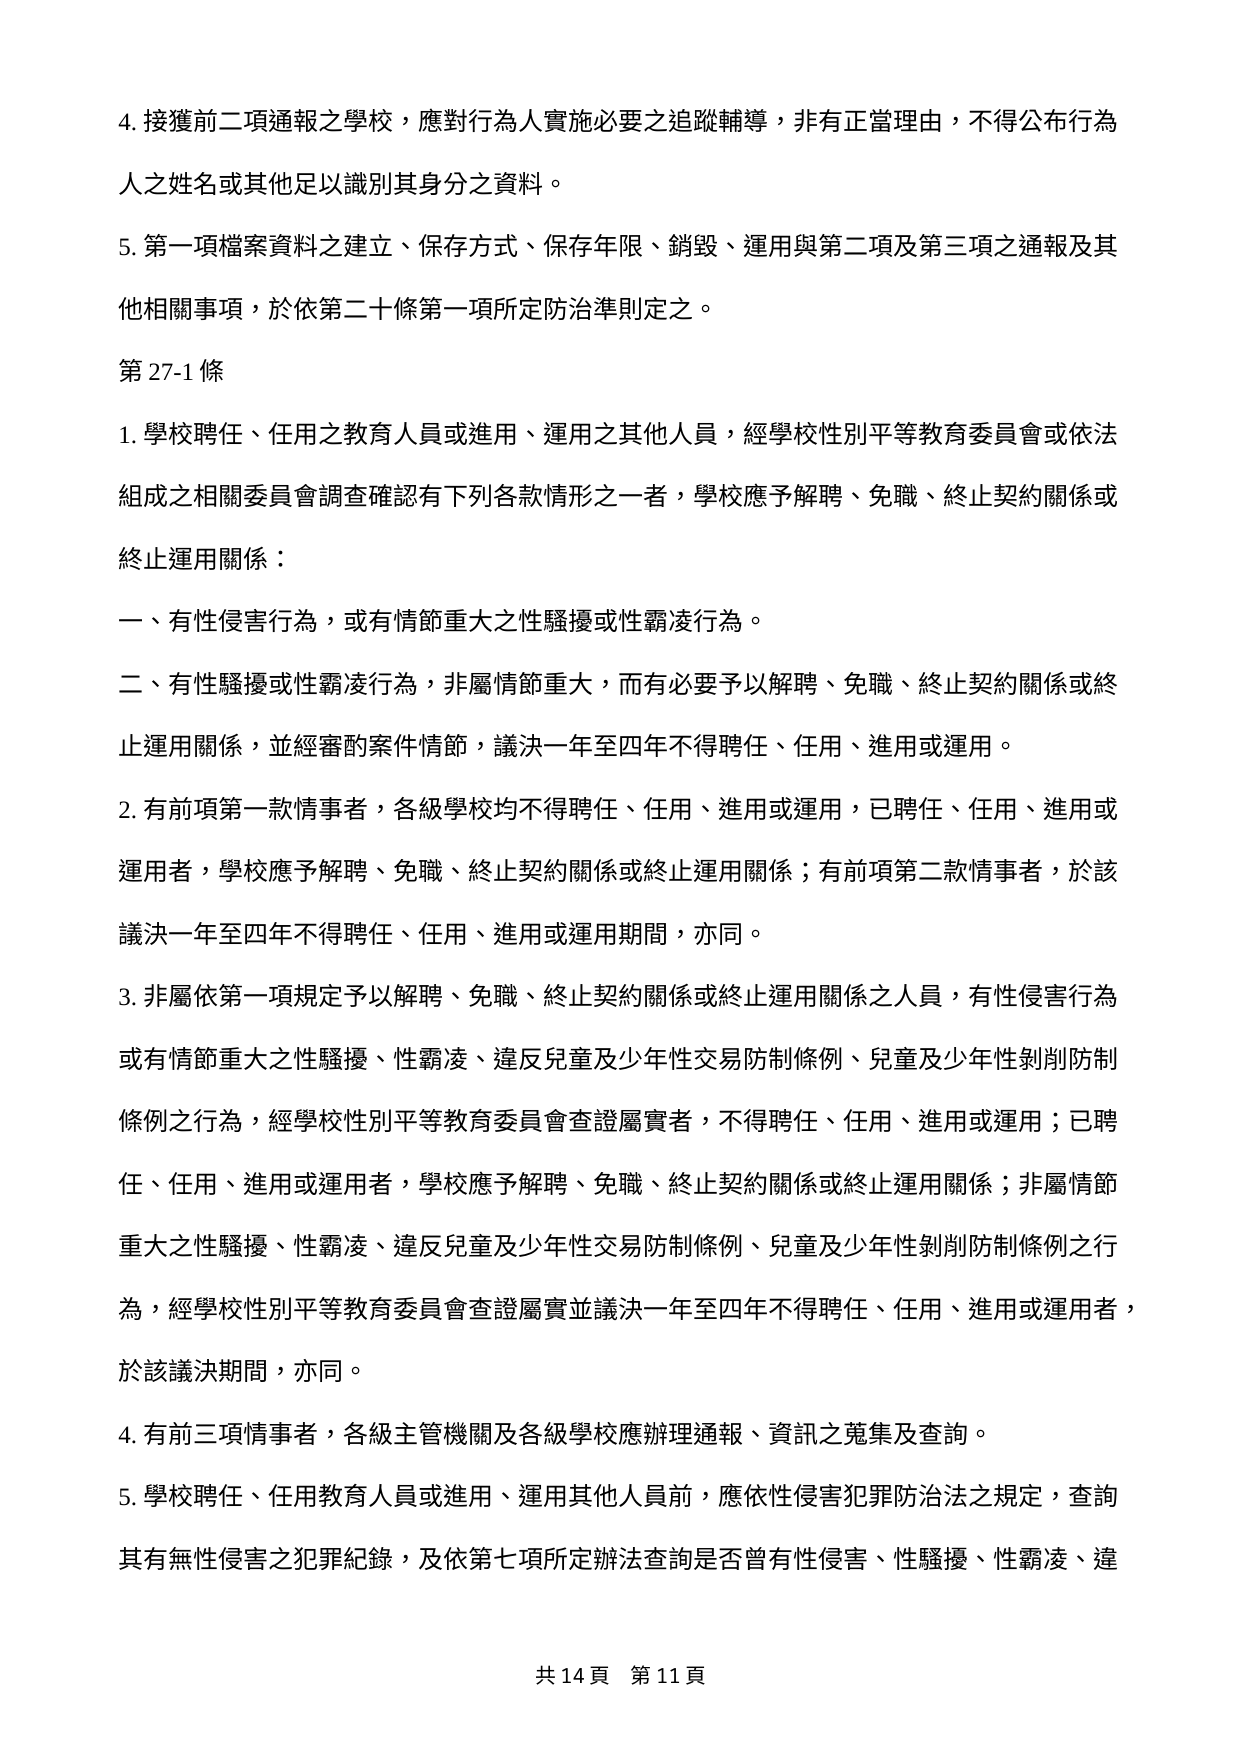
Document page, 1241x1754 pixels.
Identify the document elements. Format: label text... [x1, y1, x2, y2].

text 5. 學校聘任、任用教育人員或進用、運用其他人員前，應依性侵害犯罪防治法之規定，查詢其有無性侵害之犯罪紀錄，及依第七項所定辦法查詢是否曾有性侵害、性騷擾、性霸凌、違 [118, 1453, 1122, 1578]
text 3. 非屬依第一項規定予以解聘、免職、終止契約關係或終止運用關係之人員，有性侵害行為或有情節重大之性騷擾、性霸凌、違反兒童及少年性交易防制條例、兒童及少年性剝削防制條例之行為，經學校性別平等教育委員會查證屬實者，不得聘任、任用、進用或運用；已聘任、任用、進用或運用者，學校應予解聘、免職、終止契約關係或終止運用關係；非屬情節重大之性騷擾、性霸凌、違反兒童及少年性交易防制條例、兒童及少年性剝削防制條例之行為，經學校性別平等教育委員會查證屬實並議決一年至四年不得聘任、任用、進用或運用者，於該議決期間，亦同。 [118, 953, 1122, 1391]
text 第27-1條 [118, 328, 1122, 391]
text 2. 有前項第一款情事者，各級學校均不得聘任、任用、進用或運用，已聘任、任用、進用或運用者，學校應予解聘、免職、終止契約關係或終止運用關係；有前項第二款情事者，於該議決一年至四年不得聘任、任用、進用或運用期間，亦同。 [118, 766, 1122, 953]
text 5. 第一項檔案資料之建立、保存方式、保存年限、銷毀、運用與第二項及第三項之通報及其他相關事項，於依第二十條第一項所定防治準則定之。 [118, 203, 1122, 328]
text 1. 學校聘任、任用之教育人員或進用、運用之其他人員，經學校性別平等教育委員會或依法組成之相關委員會調查確認有下列各款情形之一者，學校應予解聘、免職、終止契約關係或終止運用關係： [118, 391, 1122, 578]
text 二、有性騷擾或性霸凌行為，非屬情節重大，而有必要予以解聘、免職、終止契約關係或終止運用關係，並經審酌案件情節，議決一年至四年不得聘任、任用、進用或運用。 [118, 641, 1122, 766]
text 4. 接獲前二項通報之學校，應對行為人實施必要之追蹤輔導，非有正當理由，不得公布行為人之姓名或其他足以識別其身分之資料。 [118, 78, 1122, 203]
text 4. 有前三項情事者，各級主管機關及各級學校應辦理通報、資訊之蒐集及查詢。 [118, 1391, 1122, 1453]
text 一、有性侵害行為，或有情節重大之性騷擾或性霸凌行為。 [118, 578, 1122, 641]
